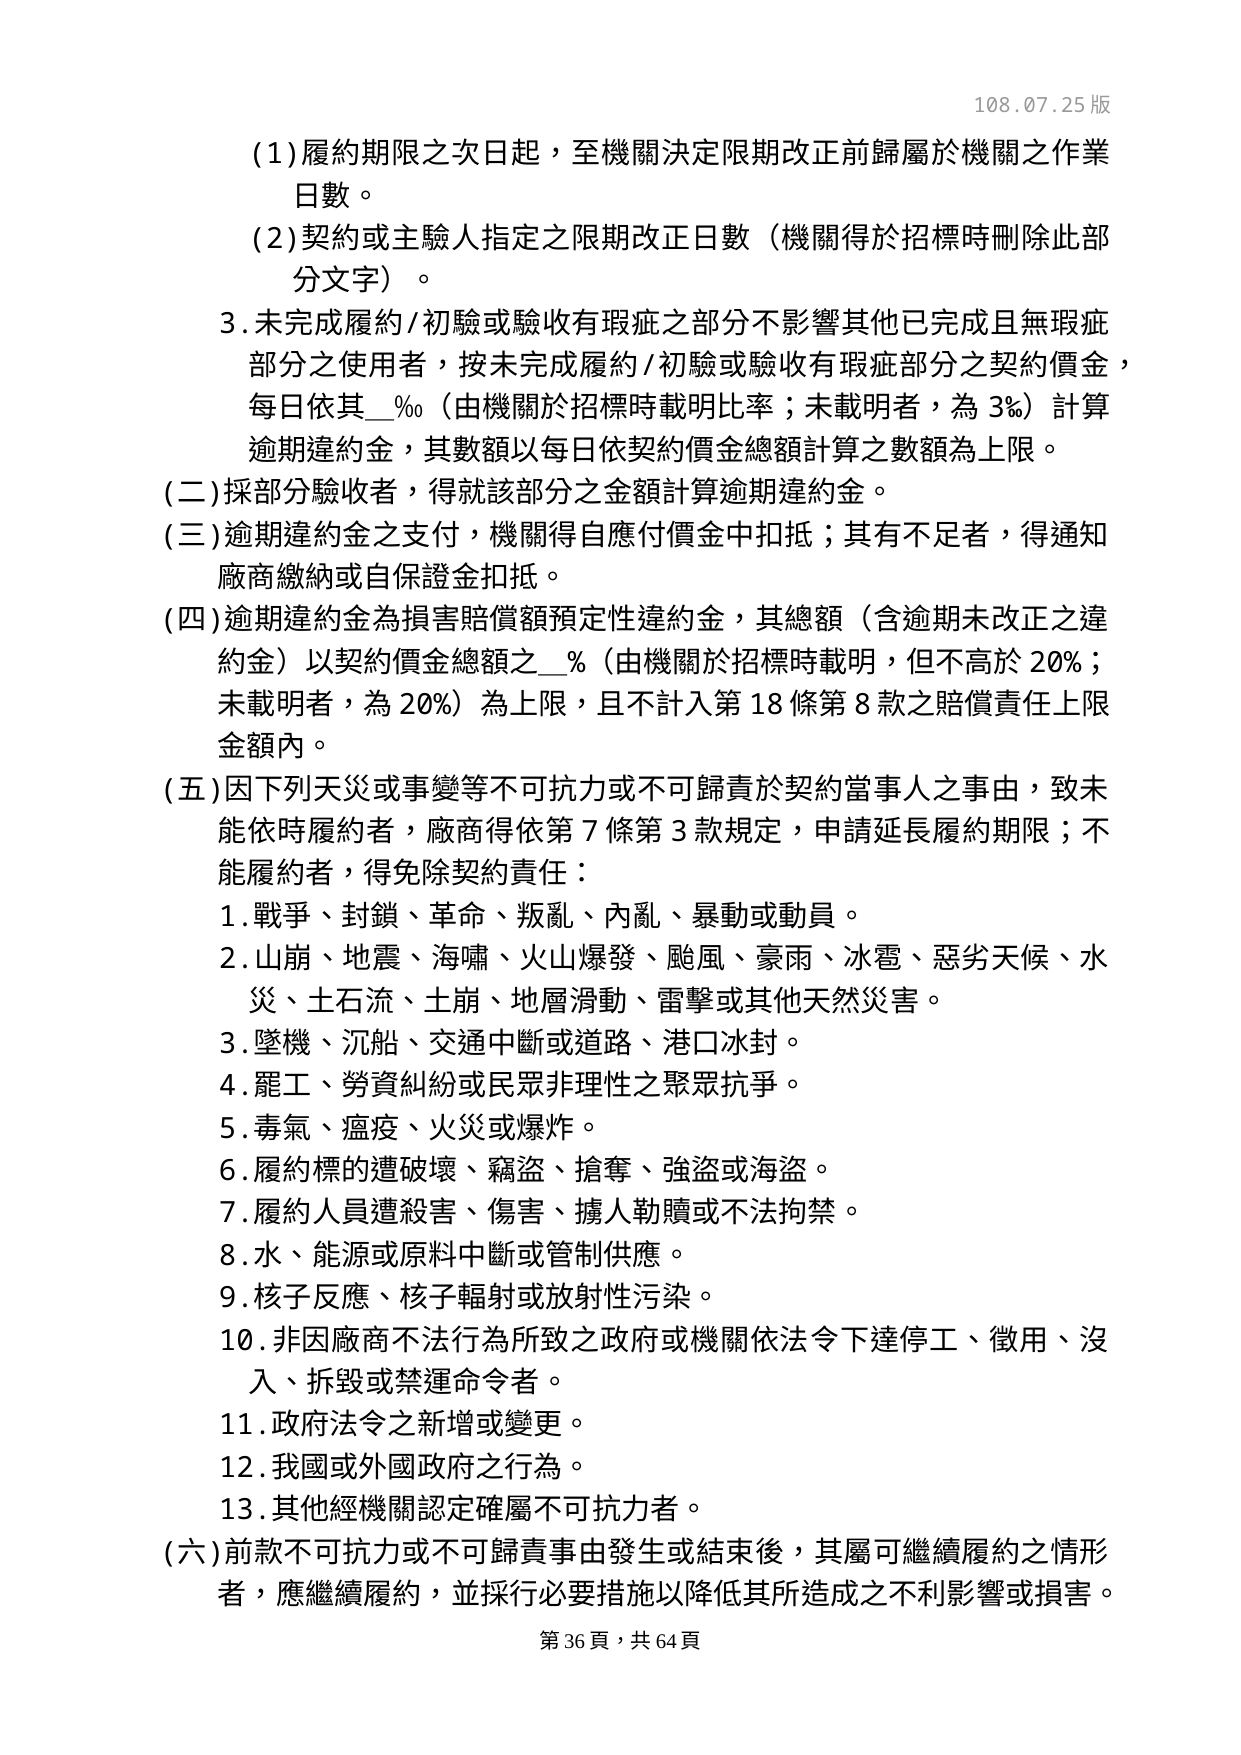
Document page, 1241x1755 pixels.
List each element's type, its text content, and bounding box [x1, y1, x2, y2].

text (二)採部分驗收者，得就該部分之金額計算逾期違約金。 [159, 469, 1110, 511]
text 3.墜機、沉船、交通中斷或道路、港口冰封。 [218, 1019, 1110, 1062]
text 7.履約人員遭殺害、傷害、擄人勒贖或不法拘禁。 [218, 1189, 1110, 1231]
text 1.戰爭、封鎖、革命、叛亂、內亂、暴動或動員。 [218, 892, 1110, 935]
text 3.未完成履約/初驗或驗收有瑕疵之部分不影響其他已完成且無瑕疵部分之使用者，按未完成履約/初驗或驗收有瑕疵部分之契約價金，每日依其＿‰（由機關於招標時載明比率；未載明者，為3‰）計算逾期違約金，其數額以每日依契約價金總額計算之數額為上限。 [218, 299, 1110, 469]
text 12.我國或外國政府之行為。 [218, 1443, 1110, 1486]
text (2)契約或主驗人指定之限期改正日數（機關得於招標時刪除此部分文字）。 [248, 214, 1110, 299]
text 13.其他經機關認定確屬不可抗力者。 [218, 1486, 1110, 1528]
text 11.政府法令之新增或變更。 [218, 1401, 1110, 1443]
text (1)履約期限之次日起，至機關決定限期改正前歸屬於機關之作業日數。 [248, 130, 1110, 214]
text 5.毒氣、瘟疫、火災或爆炸。 [218, 1104, 1110, 1147]
text 10.非因廠商不法行為所致之政府或機關依法令下達停工、徵用、沒入、拆毀或禁運命令者。 [218, 1316, 1110, 1401]
text 2.山崩、地震、海嘯、火山爆發、颱風、豪雨、冰雹、惡劣天候、水災、土石流、土崩、地層滑動、雷擊或其他天然災害。 [218, 935, 1110, 1019]
text 9.核子反應、核子輻射或放射性污染。 [218, 1274, 1110, 1316]
text (五)因下列天災或事變等不可抗力或不可歸責於契約當事人之事由，致未能依時履約者，廠商得依第7條第3款規定，申請延長履約期限；不能履約者，得免除契約責任： [159, 765, 1110, 892]
text (三)逾期違約金之支付，機關得自應付價金中扣抵；其有不足者，得通知廠商繳納或自保證金扣抵。 [159, 511, 1110, 596]
text 8.水、能源或原料中斷或管制供應。 [218, 1231, 1110, 1274]
text 6.履約標的遭破壞、竊盜、搶奪、強盜或海盜。 [218, 1147, 1110, 1189]
text (六)前款不可抗力或不可歸責事由發生或結束後，其屬可繼續履約之情形者，應繼續履約，並採行必要措施以降低其所造成之不利影響或損害。 [159, 1528, 1110, 1613]
text 4.罷工、勞資糾紛或民眾非理性之聚眾抗爭。 [218, 1062, 1110, 1104]
text (四)逾期違約金為損害賠償額預定性違約金，其總額（含逾期未改正之違約金）以契約價金總額之＿%（由機關於招標時載明，但不高於20%；未載明者，為20%）為上限，且不計入第18條第8款之賠償責任上限金額內。 [159, 596, 1110, 765]
